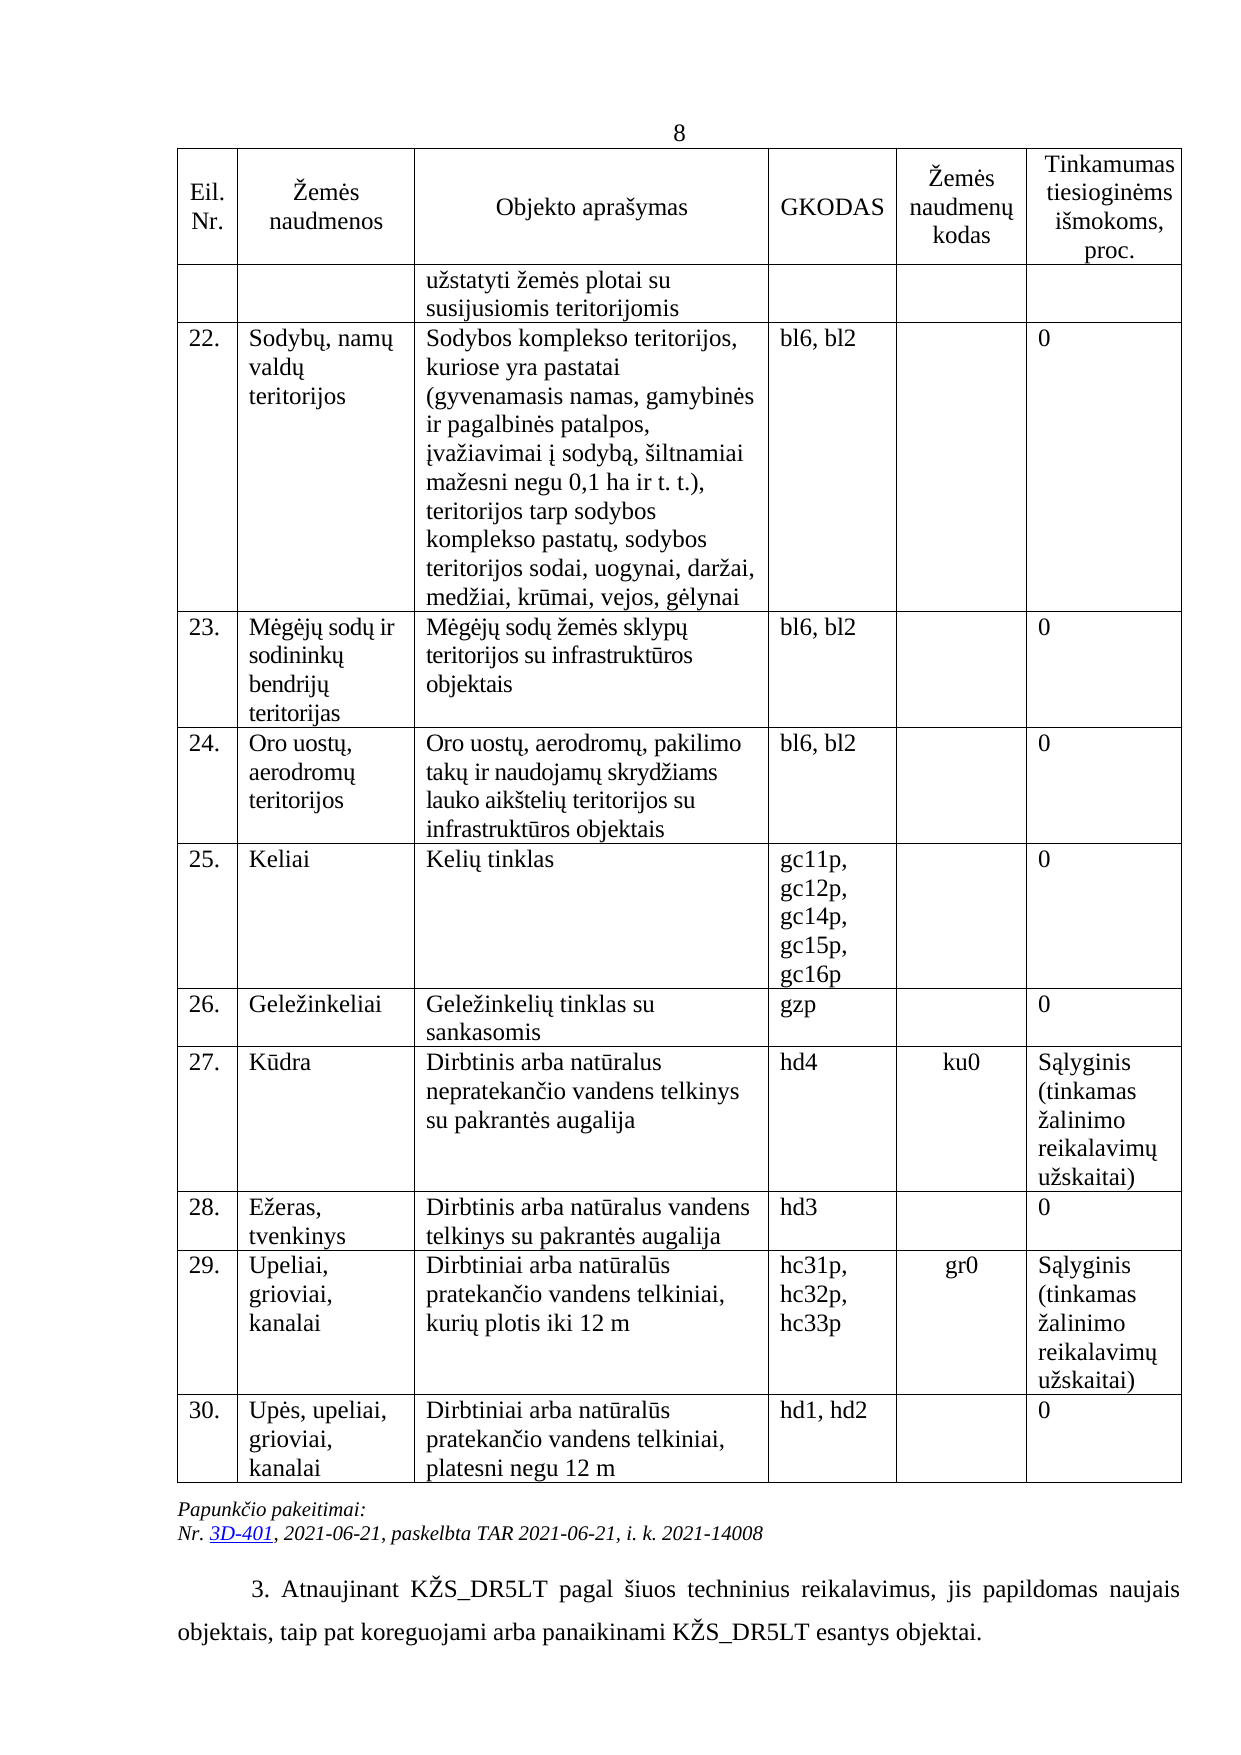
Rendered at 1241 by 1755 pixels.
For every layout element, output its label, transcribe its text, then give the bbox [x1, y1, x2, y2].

table_cell bl6, bl2 [769, 728, 896, 843]
table_cell gr0 [897, 1251, 1026, 1394]
table_header Žemės naudmenų kodas [897, 149, 1026, 264]
table_cell hd3 [769, 1192, 896, 1249]
table_cell 29. [178, 1251, 237, 1394]
table_cell Upeliai, grioviai, kanalai [238, 1251, 414, 1394]
table_header GKODAS [769, 149, 896, 264]
table_cell Dirbtinis arba natūralus nepratekančio vandens telkinys su pakrantės augalija [415, 1047, 768, 1191]
table_cell 28. [178, 1192, 237, 1249]
table_cell Sąlyginis (tinkamas žalinimo reikalavimų užskaitai) [1027, 1047, 1181, 1191]
table_cell 0 [1027, 323, 1181, 611]
table_cell Mėgėjų sodų ir sodininkų bendrijų teritorijas [238, 612, 414, 727]
table_cell 26. [178, 989, 237, 1046]
table_cell 0 [1027, 1395, 1181, 1482]
text Papunkčio pakeitimai: [177, 1497, 1181, 1521]
table_cell Dirbtinis arba natūralus vandens telkinys su pakrantės augalija [415, 1192, 768, 1249]
table_cell Geležinkeliai [238, 989, 414, 1046]
table_cell užstatyti žemės plotai su susijusiomis teritorijomis [415, 265, 768, 322]
table_header Eil. Nr. [178, 149, 237, 264]
table_cell [897, 612, 1026, 727]
text Nr. 3D-401, 2021-06-21, paskelbta TAR 2021-06-21, i. k. 2021-14008 [177, 1521, 1181, 1545]
table_cell ku0 [897, 1047, 1026, 1191]
table_cell 0 [1027, 844, 1181, 988]
table_cell 0 [1027, 728, 1181, 843]
table_cell 24. [178, 728, 237, 843]
table_cell hc31p, hc32p, hc33p [769, 1251, 896, 1394]
table_cell [897, 265, 1026, 322]
table_cell Geležinkelių tinklas su sankasomis [415, 989, 768, 1046]
table_cell 0 [1027, 989, 1181, 1046]
table_cell Oro uostų, aerodromų, pakilimo takų ir naudojamų skrydžiams lauko aikštelių teritorijos su infrastruktūros objektais [415, 728, 768, 843]
table_cell [897, 323, 1026, 611]
table_cell Sąlyginis (tinkamas žalinimo reikalavimų užskaitai) [1027, 1251, 1181, 1394]
table_cell [897, 1395, 1026, 1482]
table_cell 0 [1027, 1192, 1181, 1249]
table_cell [897, 989, 1026, 1046]
table_cell 30. [178, 1395, 237, 1482]
table_cell Upės, upeliai, grioviai, kanalai [238, 1395, 414, 1482]
table_cell Sodybos komplekso teritorijos, kuriose yra pastatai (gyvenamasis namas, gamybinės ir pagalbinės patalpos, įvažiavimai į sodybą, šiltnamiai mažesni negu 0,1 ha ir t. t.), teritorijos tarp sodybos komplekso pastatų, sodybos teritorijos sodai, uogynai, daržai, medžiai, krūmai, vejos, gėlynai [415, 323, 768, 611]
table_cell Dirbtiniai arba natūralūs pratekančio vandens telkiniai, kurių plotis iki 12 m [415, 1251, 768, 1394]
table_cell Kelių tinklas [415, 844, 768, 988]
table_header Žemės naudmenos [238, 149, 414, 264]
table_cell [1027, 265, 1181, 322]
table_cell [897, 1192, 1026, 1249]
table_cell Kūdra [238, 1047, 414, 1191]
table_cell [769, 265, 896, 322]
table_cell [238, 265, 414, 322]
table_cell Oro uostų, aerodromų teritorijos [238, 728, 414, 843]
table_cell bl6, bl2 [769, 323, 896, 611]
table_cell Sodybų, namų valdų teritorijos [238, 323, 414, 611]
table_cell hd1, hd2 [769, 1395, 896, 1482]
table_cell gc11p, gc12p, gc14p, gc15p, gc16p [769, 844, 896, 988]
table_cell 22. [178, 323, 237, 611]
table_cell Dirbtiniai arba natūralūs pratekančio vandens telkiniai, platesni negu 12 m [415, 1395, 768, 1482]
table_cell 0 [1027, 612, 1181, 727]
table_cell 25. [178, 844, 237, 988]
table_header Tinkamumas tiesioginėms išmokoms, proc. [1027, 149, 1181, 264]
table_cell 27. [178, 1047, 237, 1191]
table_header Objekto aprašymas [415, 149, 768, 264]
table_cell bl6, bl2 [769, 612, 896, 727]
text 3. Atnaujinant KŽS_DR5LT pagal šiuos techninius reikalavimus, jis papildomas naujais objektais, taip pat koreguojami arba panaikinami KŽS_DR5LT esantys objektai. [177, 1574, 1181, 1646]
table_cell Mėgėjų sodų žemės sklypų teritorijos su infrastruktūros objektais [415, 612, 768, 727]
table_cell [897, 728, 1026, 843]
table_cell Keliai [238, 844, 414, 988]
table_cell 23. [178, 612, 237, 727]
table_cell gzp [769, 989, 896, 1046]
table_cell hd4 [769, 1047, 896, 1191]
table_cell [897, 844, 1026, 988]
table_cell Ežeras, tvenkinys [238, 1192, 414, 1249]
table_cell [178, 265, 237, 322]
